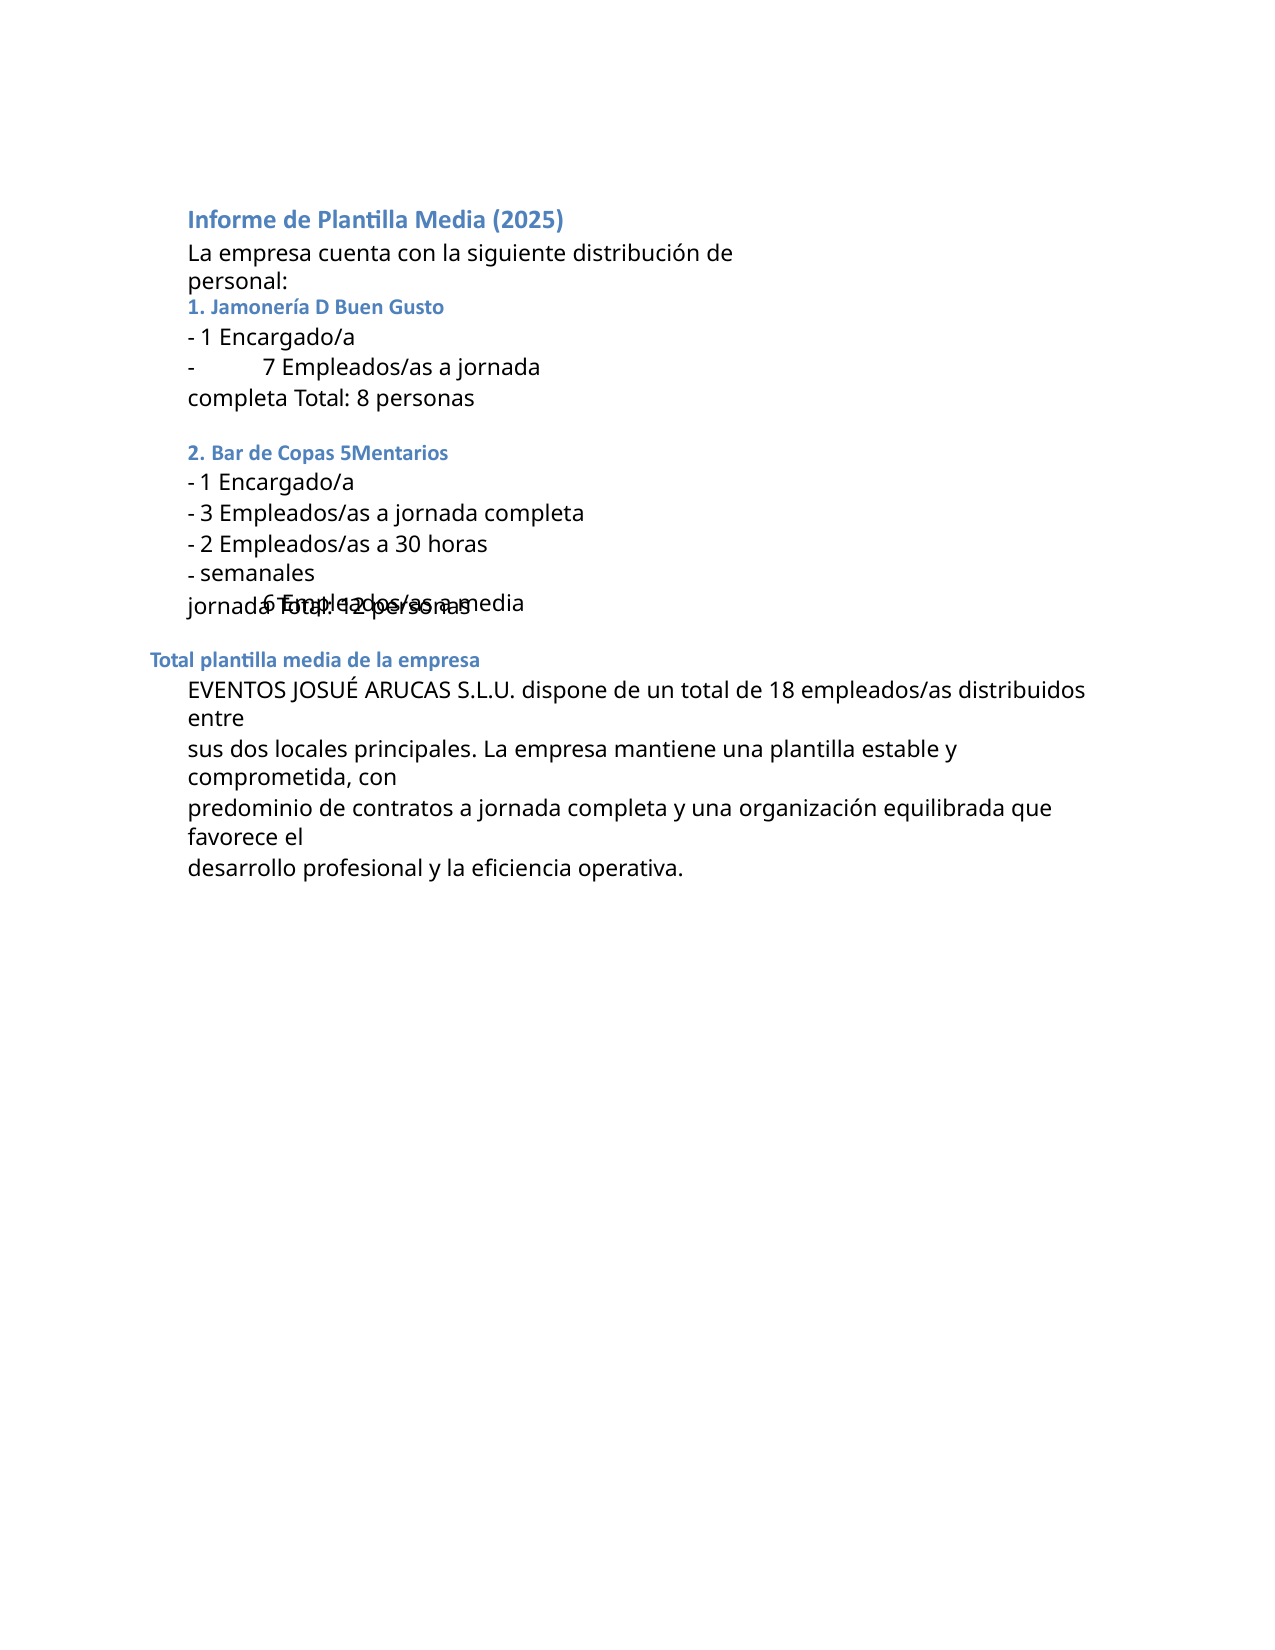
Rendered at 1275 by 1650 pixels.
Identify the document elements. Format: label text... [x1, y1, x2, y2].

text - [187, 322, 200, 351]
text La empresa cuenta con la siguiente distribución de personal: [187, 238, 802, 295]
text 6 Empleados/as a media [262, 589, 597, 617]
text 2 Empleados/as a 30 horas semanales [200, 530, 597, 587]
text . Bar de Copas 5Mentarios [199, 438, 474, 466]
text predominio de contratos a jornada completa y una organización equilibrada que favorece el [187, 794, 1103, 851]
text 1 Encargado/a [199, 468, 474, 496]
text Total plantilla media de la empresa [150, 645, 507, 673]
text - [187, 499, 200, 527]
text 1. Jamonería D Buen Gusto [187, 292, 469, 320]
text Informe de Plantilla Media (2025) [187, 202, 590, 235]
text - [187, 530, 200, 558]
text - [187, 468, 199, 496]
text completa Total: 8 personas [187, 384, 475, 412]
text jornada Total: 12 personas [187, 592, 473, 620]
text 7 Empleados/as a jornada [262, 353, 542, 382]
text sus dos locales principales. La empresa mantiene una plantilla estable y comprometida, con [187, 735, 1103, 791]
text 3 Empleados/as a jornada completa [200, 499, 597, 527]
text 1 Encargado/a [200, 322, 369, 351]
text 2 [187, 438, 199, 466]
picture [0, 0, 1275, 1650]
text - [187, 353, 220, 382]
text desarrollo profesional y la eficiencia operativa. [187, 853, 1103, 882]
text EVENTOS JOSUÉ ARUCAS S.L.U. dispone de un total de 18 empleados/as distribuidos entre [187, 676, 1103, 732]
text - [187, 561, 220, 589]
